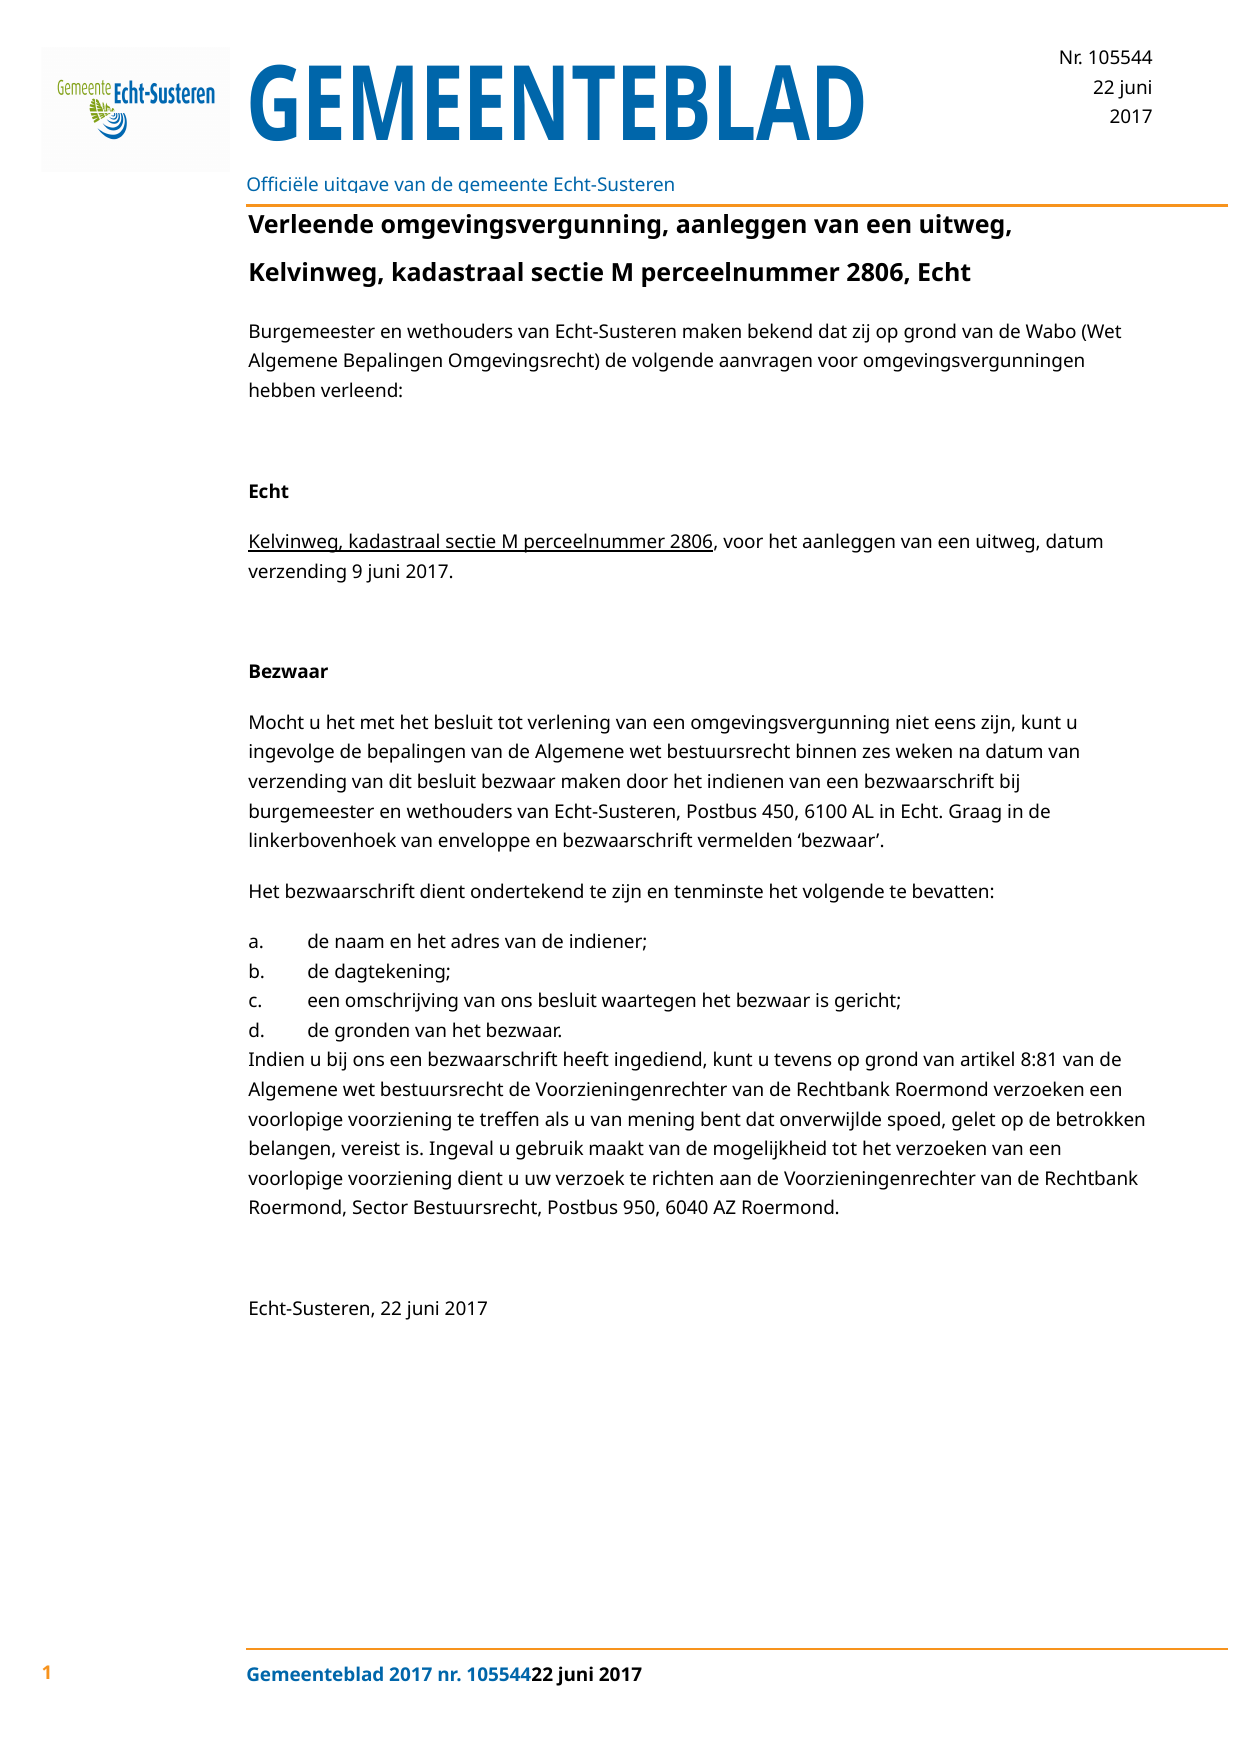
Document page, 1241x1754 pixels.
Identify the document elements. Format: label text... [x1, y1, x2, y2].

list de dagtekening; [248, 958, 1152, 984]
list de gronden van het bezwaar. [248, 1017, 1152, 1043]
text Mocht u het met het besluit tot verlening van een omgevingsvergunning niet eens zijn, kunt u ingevolge de bepalingen van de Algemene wet bestuursrecht binnen zes weken na datum van verzending van dit besluit bezwaar maken door het indienen van een bezwaarschrift bij burgemeester en wethouders van Echt-Susteren, Postbus 450, 6100 AL in Echt. Graag in de linkerbovenhoek van enveloppe en bezwaarschrift vermelden ‘bezwaar’. [248, 709, 1152, 853]
text Bezwaar [248, 659, 1152, 684]
text Verleende omgevingsvergunning, aanleggen van een uitweg, Kelvinweg, kadastraal sectie M perceelnummer 2806, Echt [248, 207, 1152, 288]
list een omschrijving van ons besluit waartegen het bezwaar is gericht; [248, 987, 1152, 1013]
text Burgemeester en wethouders van Echt-Susteren maken bekend dat zij op grond van de Wabo (Wet Algemene Bepalingen Omgevingsrecht) de volgende aanvragen voor omgevingsvergunningen hebben verleend: [248, 318, 1152, 403]
list de naam en het adres van de indiener; [248, 928, 1152, 954]
text Echt-Susteren, 22 juni 2017 [248, 1295, 1152, 1321]
text Kelvinweg, kadastraal sectie M perceelnummer 2806, voor het aanleggen van een uitweg, datum verzending 9 juni 2017. [248, 528, 1152, 584]
text Echt [248, 478, 1152, 504]
picture [41, 47, 231, 172]
text Het bezwaarschrift dient ondertekend te zijn en tenminste het volgende te bevatten: [248, 878, 1152, 904]
text Indien u bij ons een bezwaarschrift heeft ingediend, kunt u tevens op grond van artikel 8:81 van de Algemene wet bestuursrecht de Voorzieningenrechter van de Rechtbank Roermond verzoeken een voorlopige voorziening te treffen als u van mening bent dat onverwijlde spoed, gelet op de betrokken belangen, vereist is. Ingeval u gebruik maakt van de mogelijkheid tot het verzoeken van een voorlopige voorziening dient u uw verzoek te richten aan de Voorzieningenrechter van de Rechtbank Roermond, Sector Bestuursrecht, Postbus 950, 6040 AZ Roermond. [248, 1047, 1152, 1220]
